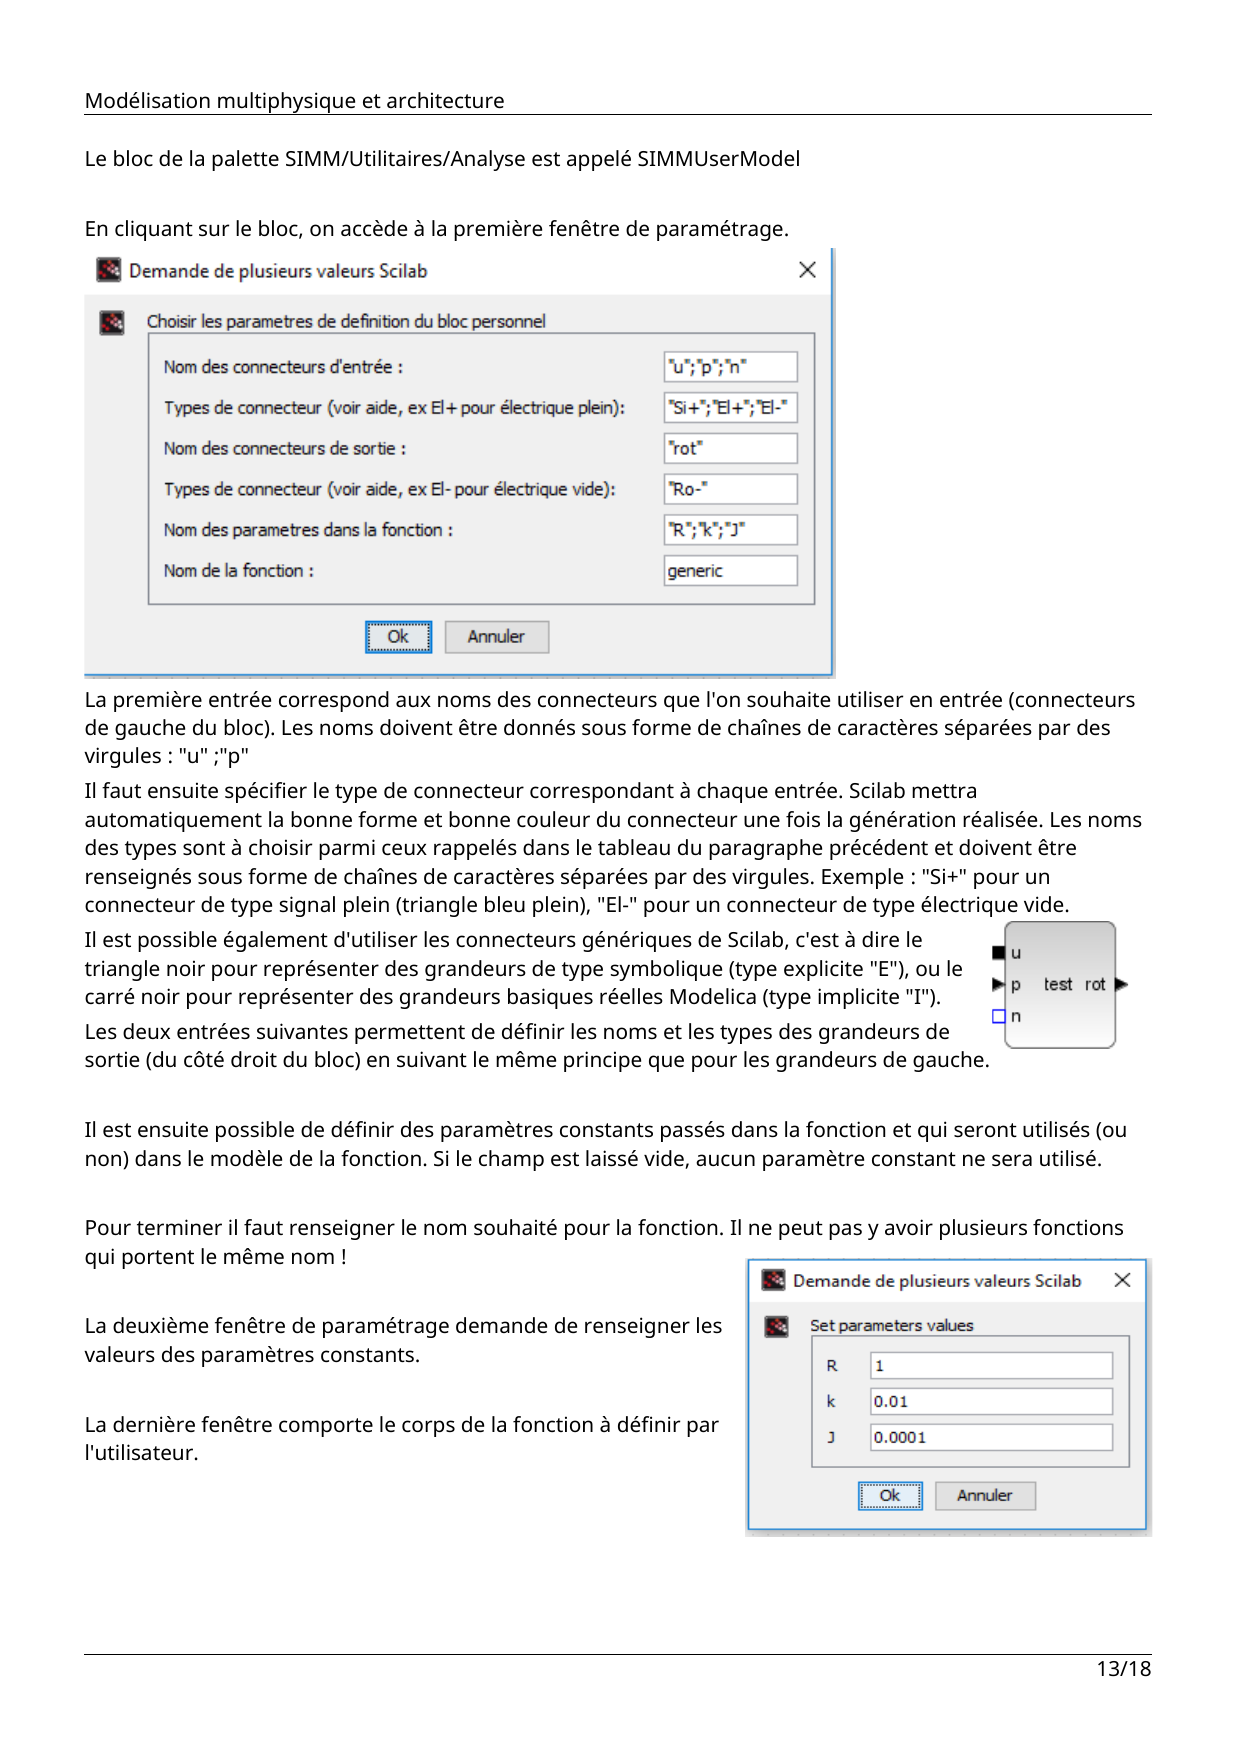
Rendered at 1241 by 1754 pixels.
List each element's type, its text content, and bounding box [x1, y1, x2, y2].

text Pour terminer il faut renseigner le nom souhaité pour la fonction. Il ne peut pas y avoir plusieurs fonctions qui portent le même nom ! [84, 1213, 1152, 1270]
text La première entrée correspond aux noms des connecteurs que l'on souhaite utiliser en entrée (connecteurs de gauche du bloc). Les noms doivent être donnés sous forme de chaînes de caractères séparées par des virgules : "u" ;"p" [84, 685, 1152, 770]
text La dernière fenêtre comporte le corps de la fonction à définir par l'utilisateur. [84, 1410, 745, 1467]
picture [745, 1258, 1153, 1537]
text Il faut ensuite spécifier le type de connecteur correspondant à chaque entrée. Scilab mettra automatiquement la bonne forme et bonne couleur du connecteur une fois la génération réalisée. Les noms des types sont à choisir parmi ceux rappelés dans le tableau du paragraphe précédent et doivent être renseignés sous forme de chaînes de caractères séparées par des virgules. Exemple : "Si+" pour un connecteur de type signal plein (triangle bleu plein), "El-" pour un connecteur de type électrique vide. [84, 777, 1152, 919]
text En cliquant sur le bloc, on accède à la première fenêtre de paramétrage. [84, 214, 1152, 242]
text Le bloc de la palette SIMM/Utilitaires/Analyse est appelé SIMMUserModel [84, 144, 1152, 172]
picture [84, 248, 836, 679]
picture [992, 921, 1129, 1049]
text Il est possible également d'utiliser les connecteurs génériques de Scilab, c'est à dire le triangle noir pour représenter des grandeurs de type symbolique (type explicite "E"), ou le carré noir pour représenter des grandeurs basiques réelles Modelica (type implicite "I"). [84, 925, 992, 1011]
text Les deux entrées suivantes permettent de définir les noms et les types des grandeurs de sortie (du côté droit du bloc) en suivant le même principe que pour les grandeurs de gauche. [84, 1017, 1152, 1074]
text La deuxième fenêtre de paramétrage demande de renseigner les valeurs des paramètres constants. [84, 1312, 745, 1368]
text Il est ensuite possible de définir des paramètres constants passés dans la fonction et qui seront utilisés (ou non) dans le modèle de la fonction. Si le champ est laissé vide, aucun paramètre constant ne sera utilisé. [84, 1115, 1152, 1172]
